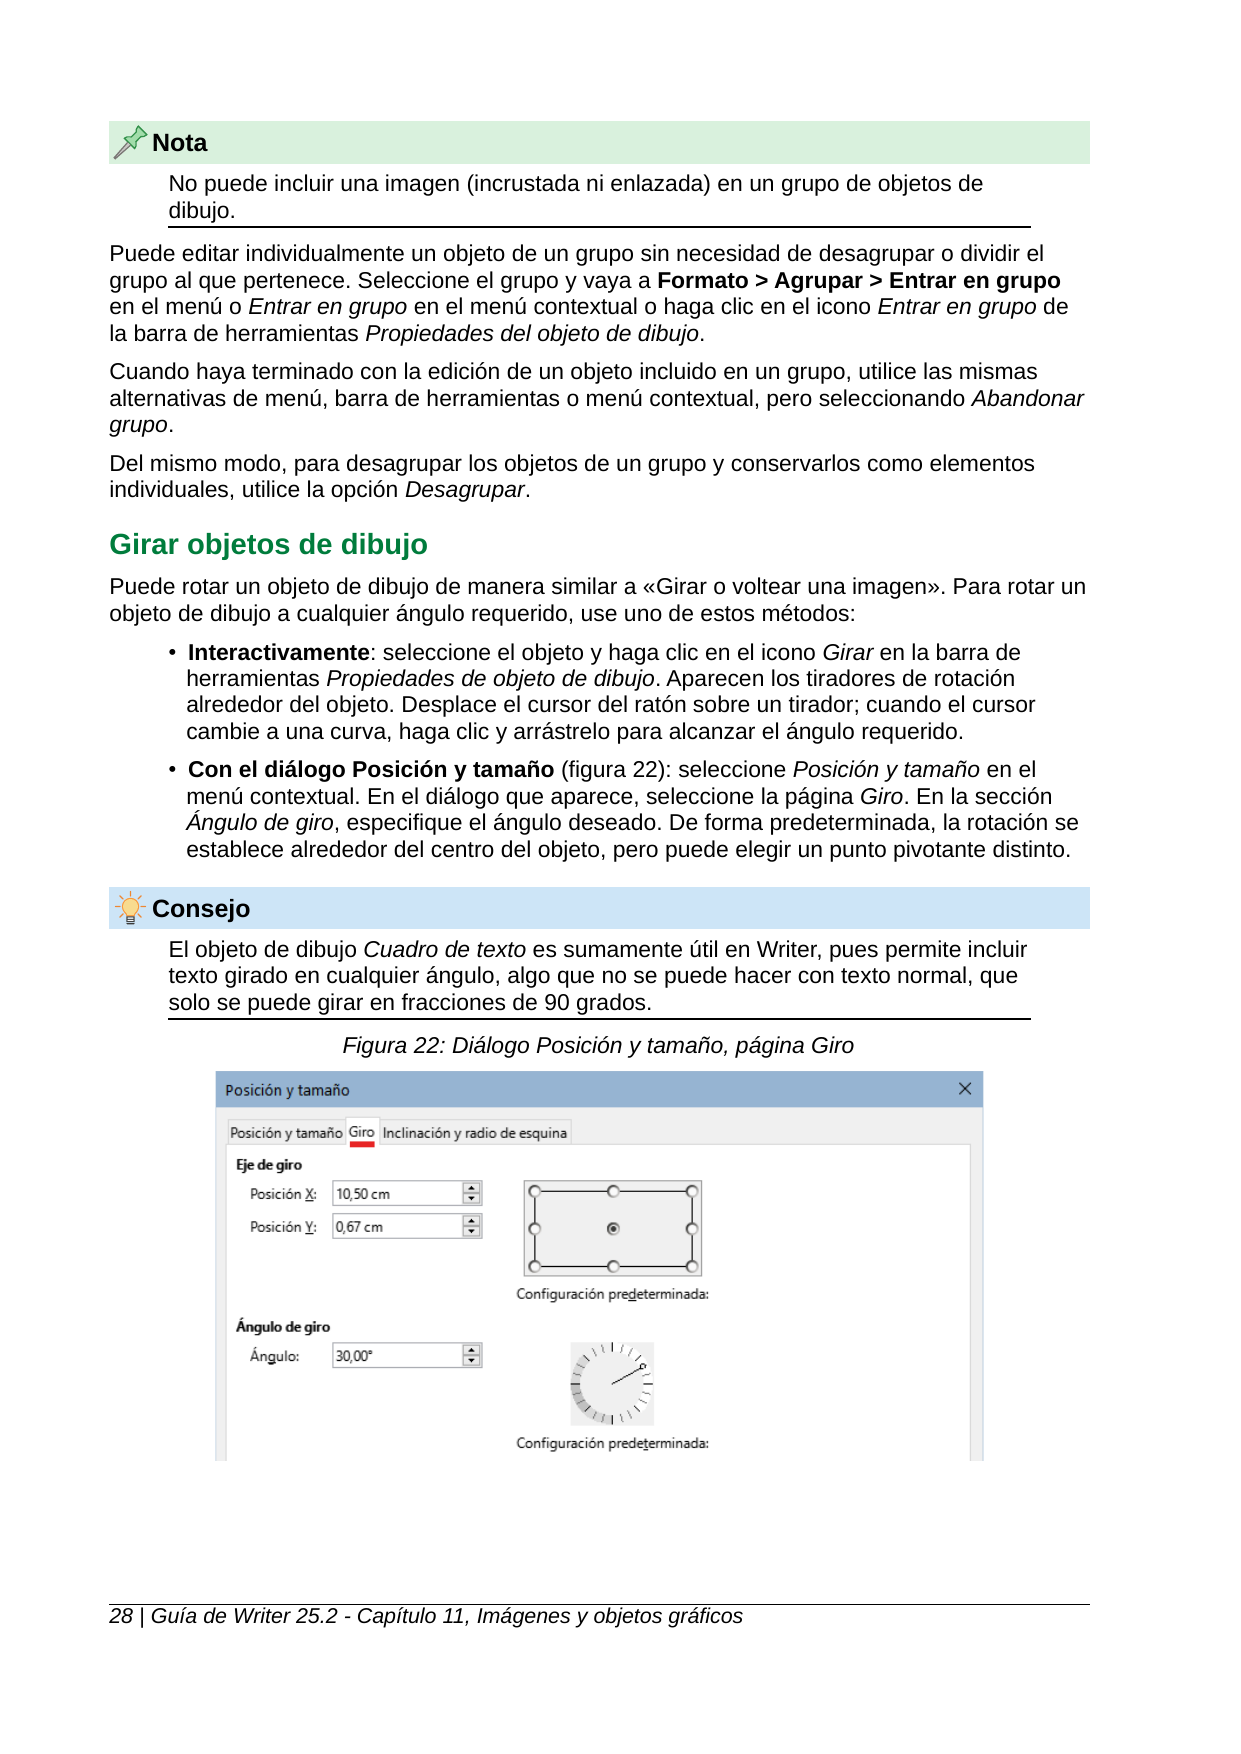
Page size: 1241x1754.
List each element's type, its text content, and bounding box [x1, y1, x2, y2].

text No puede incluir una imagen (incrustada ni enlazada) en un grupo de objetos de dibujo. [168, 170, 1031, 226]
text El objeto de dibujo Cuadro de texto es sumamente útil en Writer, pues permite incluir texto girado en cualquier ángulo, algo que no se puede hacer con texto normal, que solo se puede girar en fracciones de 90 grados. [168, 936, 1031, 1018]
list Con el diálogo Posición y tamaño (figura 22): seleccione Posición y tamaño en el menú contextual. En el diálogo que aparece, seleccione la página Giro. En la sección Ángulo de giro, especifique el ángulo deseado. De forma predeterminada, la rotación se establece alrededor del centro del objeto, pero puede elegir un punto pivotante distinto. [168, 756, 1090, 862]
subtitle Nota [109, 121, 1090, 164]
picture [215, 1071, 984, 1461]
text Del mismo modo, para desagrupar los objetos de un grupo y conservarlos como elementos individuales, utilice la opción Desagrupar. [109, 450, 1090, 503]
text Puede editar individualmente un objeto de un grupo sin necesidad de desagrupar o dividir el grupo al que pertenece. Seleccione el grupo y vaya a Formato > Agrupar > Entrar en grupo en el menú o Entrar en grupo en el menú contextual o haga clic en el icono Entrar en grupo de la barra de herramientas Propiedades del objeto de dibujo. [109, 240, 1090, 346]
text Figura 22: Diálogo Posición y tamaño, página Giro [216, 1032, 983, 1059]
list Interactivamente: seleccione el objeto y haga clic en el icono Girar en la barra de herramientas Propiedades de objeto de dibujo. Aparecen los tiradores de rotación alrededor del objeto. Desplace el cursor del ratón sobre un tirador; cuando el cursor cambie a una curva, haga clic y arrástrelo para alcanzar el ángulo requerido. [168, 638, 1090, 744]
subtitle Girar objetos de dibujo [109, 527, 1090, 561]
text Cuando haya terminado con la edición de un objeto incluido en un grupo, utilice las mismas alternativas de menú, barra de herramientas o menú contextual, pero seleccionando Abandonar grupo. [109, 358, 1090, 437]
list Puede rotar un objeto de dibujo de manera similar a «Girar o voltear una imagen». Para rotar un objeto de dibujo a cualquier ángulo requerido, use uno de estos métodos: [109, 573, 1090, 626]
subtitle Consejo [151, 887, 1090, 929]
